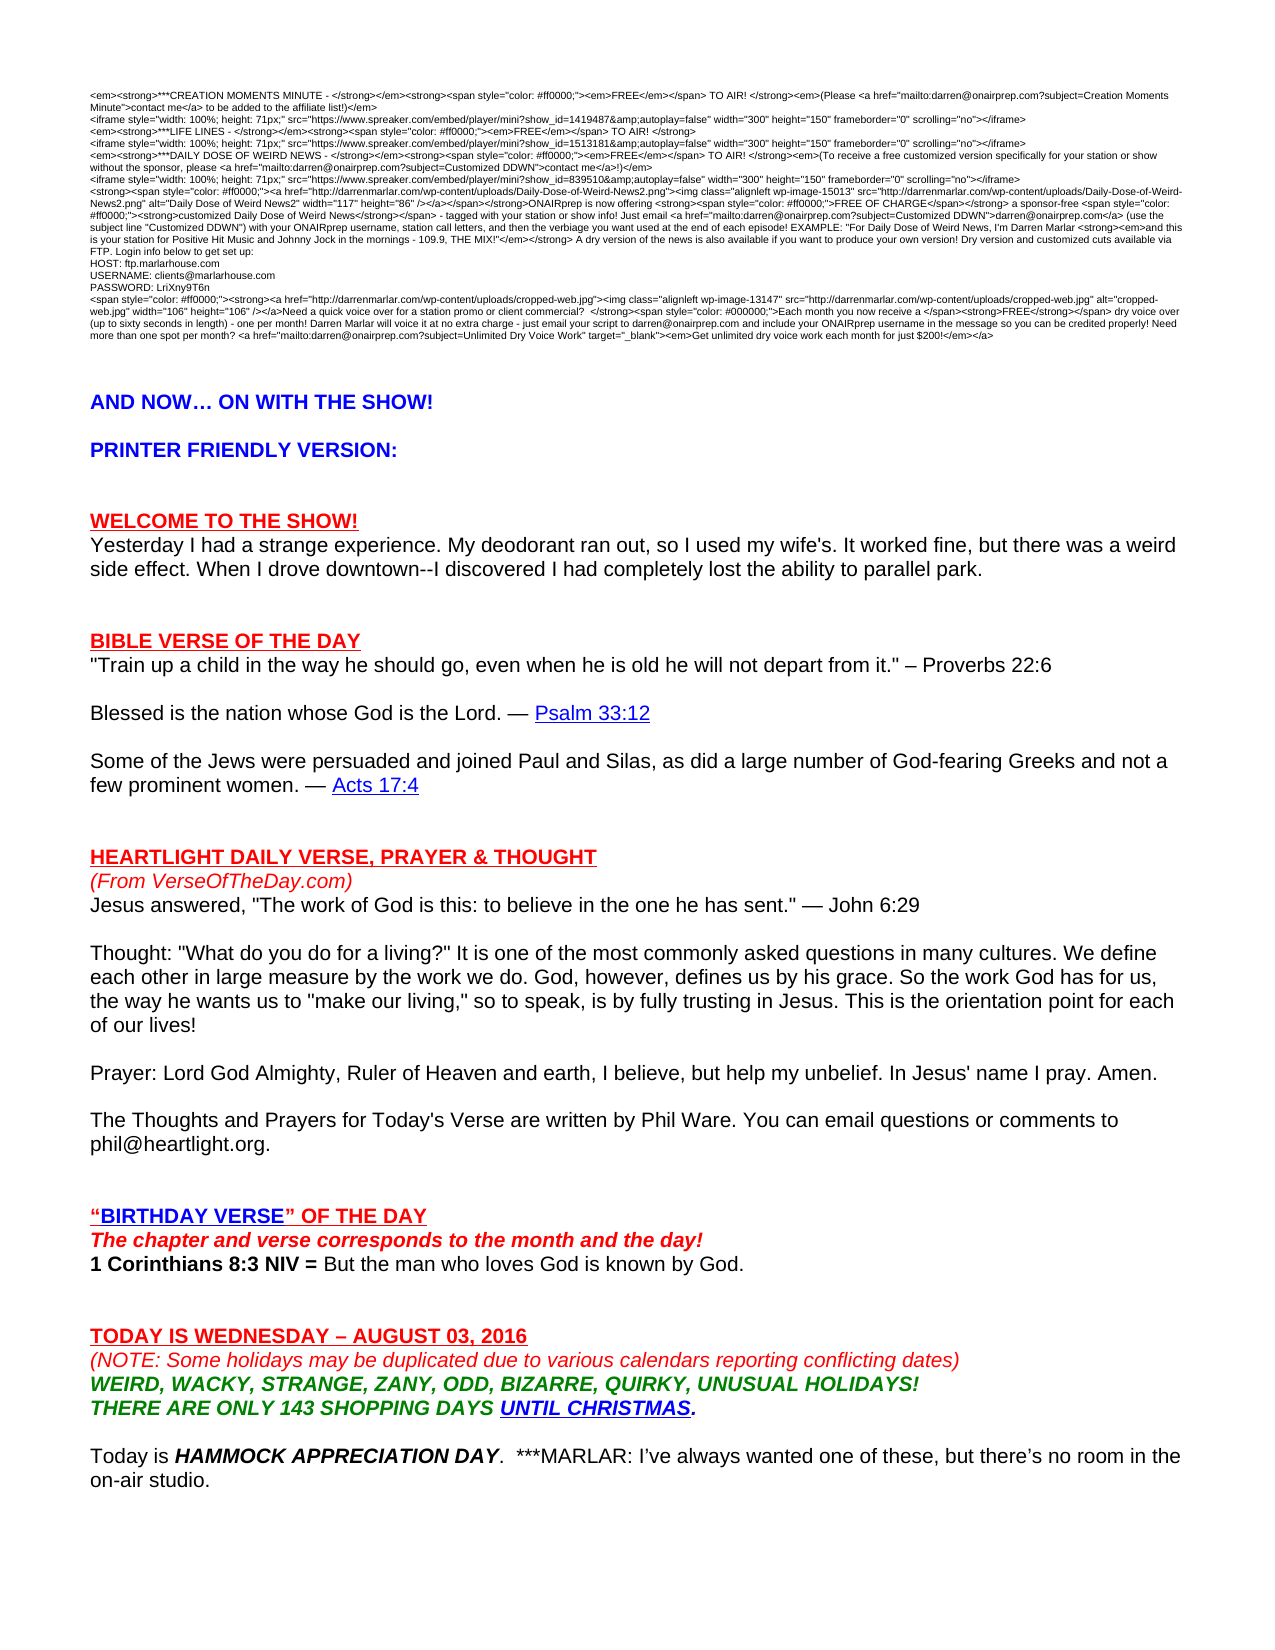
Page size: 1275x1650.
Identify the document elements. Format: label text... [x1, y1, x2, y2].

text <iframe style="width: 100%; height: 71px;" src="https://www.spreaker.com/embed/player/mini?show_id=839510&amp;autoplay=false" width="300" height="150" frameborder="0" scrolling="no"></iframe> [90, 174, 1185, 186]
text <iframe style="width: 100%; height: 71px;" src="https://www.spreaker.com/embed/player/mini?show_id=1513181&amp;autoplay=false" width="300" height="150" frameborder="0" scrolling="no"></iframe> [90, 138, 1185, 150]
text PASSWORD: LriXny9T6n [90, 282, 1185, 294]
text <em><strong>***DAILY DOSE OF WEIRD NEWS - </strong></em><strong><span style="color: #ff0000;"><em>FREE</em></span> TO AIR! </strong><em>(To receive a free customized version specifically for your station or show without the sponsor, please <a href="mailto:darren@onairprep.com?subject=Customized DDWN">contact me</a>!)</em> [90, 150, 1185, 174]
text <span style="color: #ff0000;"><strong><a href="http://darrenmarlar.com/wp-content/uploads/cropped-web.jpg"><img class="alignleft wp-image-13147" src="http://darrenmarlar.com/wp-content/uploads/cropped-web.jpg" alt="cropped-web.jpg" width="106" height="106" /></a>Need a quick voice over for a station promo or client commercial? </strong><span style="color: #000000;">Each month you now receive a </span><strong>FREE</strong></span> dry voice over (up to sixty seconds in length) - one per month! Darren Marlar will voice it at no extra charge - just email your script to darren@onairprep.com and include your ONAIRprep username in the message so you can be credited properly! Need more than one spot per month? <a href="mailto:darren@onairprep.com?subject=Unlimited Dry Voice Work" target="_blank"><em>Get unlimited dry voice work each month for just $200!</em></a> [90, 294, 1185, 342]
text HOST: ftp.marlarhouse.com [90, 258, 1185, 270]
text Yesterday I had a strange experience. My deodorant ran out, so I used my wife's. It worked fine, but there was a weird side effect. When I drove downtown--I discovered I had completely lost the ability to parallel park. [90, 533, 1185, 581]
text <strong><span style="color: #ff0000;"><a href="http://darrenmarlar.com/wp-content/uploads/Daily-Dose-of-Weird-News2.png"><img class="alignleft wp-image-15013" src="http://darrenmarlar.com/wp-content/uploads/Daily-Dose-of-Weird-News2.png" alt="Daily Dose of Weird News2" width="117" height="86" /></a></span></strong>ONAIRprep is now offering <strong><span style="color: #ff0000;">FREE OF CHARGE</span></strong> a sponsor-free <span style="color: #ff0000;"><strong>customized Daily Dose of Weird News</strong></span> - tagged with your station or show info! Just email <a href="mailto:darren@onairprep.com?subject=Customized DDWN">darren@onairprep.com</a> (use the subject line "Customized DDWN") with your ONAIRprep username, station call letters, and then the verbiage you want used at the end of each episode! EXAMPLE: "For Daily Dose of Weird News, I'm Darren Marlar <strong><em>and this is your station for Positive Hit Music and Johnny Jock in the mornings - 109.9, THE MIX!"</em></strong> A dry version of the news is also available if you want to produce your own version! Dry version and customized cuts available via FTP. Login info below to get set up: [90, 186, 1185, 258]
text <iframe style="width: 100%; height: 71px;" src="https://www.spreaker.com/embed/player/mini?show_id=1419487&amp;autoplay=false" width="300" height="150" frameborder="0" scrolling="no"></iframe> [90, 114, 1185, 126]
text AND NOW… ON WITH THE SHOW! [90, 389, 1185, 413]
text HEARTLIGHT DAILY VERSE, PRAYER & THOUGHT [90, 845, 1185, 869]
text BIBLE VERSE OF THE DAY [90, 629, 1185, 653]
text "Train up a child in the way he should go, even when he is old he will not depart from it." – Proverbs 22:6 [90, 653, 1185, 677]
text TODAY IS WEDNESDAY – AUGUST 03, 2016 [90, 1324, 1185, 1348]
text Some of the Jews were persuaded and joined Paul and Silas, as did a large number of God-fearing Greeks and not a few prominent women. — Acts 17:4 [90, 749, 1185, 797]
text Jesus answered, "The work of God is this: to believe in the one he has sent." — John 6:29 [90, 893, 1185, 917]
text <em><strong>***CREATION MOMENTS MINUTE - </strong></em><strong><span style="color: #ff0000;"><em>FREE</em></span> TO AIR! </strong><em>(Please <a href="mailto:darren@onairprep.com?subject=Creation Moments Minute">contact me</a> to be added to the affiliate list!)</em> [90, 90, 1185, 114]
text 1 Corinthians 8:3 NIV = But the man who loves God is known by God. [90, 1252, 1185, 1276]
text (NOTE: Some holidays may be duplicated due to various calendars reporting conflicting dates) WEIRD, WACKY, STRANGE, ZANY, ODD, BIZARRE, QUIRKY, UNUSUAL HOLIDAYS! THERE ARE ONLY 143 SHOPPING DAYS UNTIL CHRISTMAS. [90, 1348, 1185, 1420]
text USERNAME: clients@marlarhouse.com [90, 270, 1185, 282]
text (From VerseOfTheDay.com) [90, 869, 1185, 893]
text <em><strong>***LIFE LINES - </strong></em><strong><span style="color: #ff0000;"><em>FREE</em></span> TO AIR! </strong> [90, 126, 1185, 138]
text Blessed is the nation whose God is the Lord. — Psalm 33:12 [90, 701, 1185, 725]
text “BIRTHDAY VERSE” OF THE DAY [90, 1204, 1185, 1228]
text Today is HAMMOCK APPRECIATION DAY. ***MARLAR: I’ve always wanted one of these, but there’s no room in the on-air studio. [90, 1444, 1185, 1492]
text Thought: "What do you do for a living?" It is one of the most commonly asked questions in many cultures. We define each other in large measure by the work we do. God, however, defines us by his grace. So the work God has for us, the way he wants us to "make our living," so to speak, is by fully trusting in Jesus. This is the orientation point for each of our lives! [90, 941, 1185, 1036]
text WELCOME TO THE SHOW! [90, 509, 1185, 533]
text The Thoughts and Prayers for Today's Verse are written by Phil Ware. You can email questions or comments to phil@heartlight.org. [90, 1108, 1185, 1156]
text Prayer: Lord God Almighty, Ruler of Heaven and earth, I believe, but help my unbelief. In Jesus' name I pray. Amen. [90, 1060, 1185, 1084]
text PRINTER FRIENDLY VERSION: [90, 437, 1185, 461]
text The chapter and verse corresponds to the month and the day! [90, 1228, 1185, 1252]
